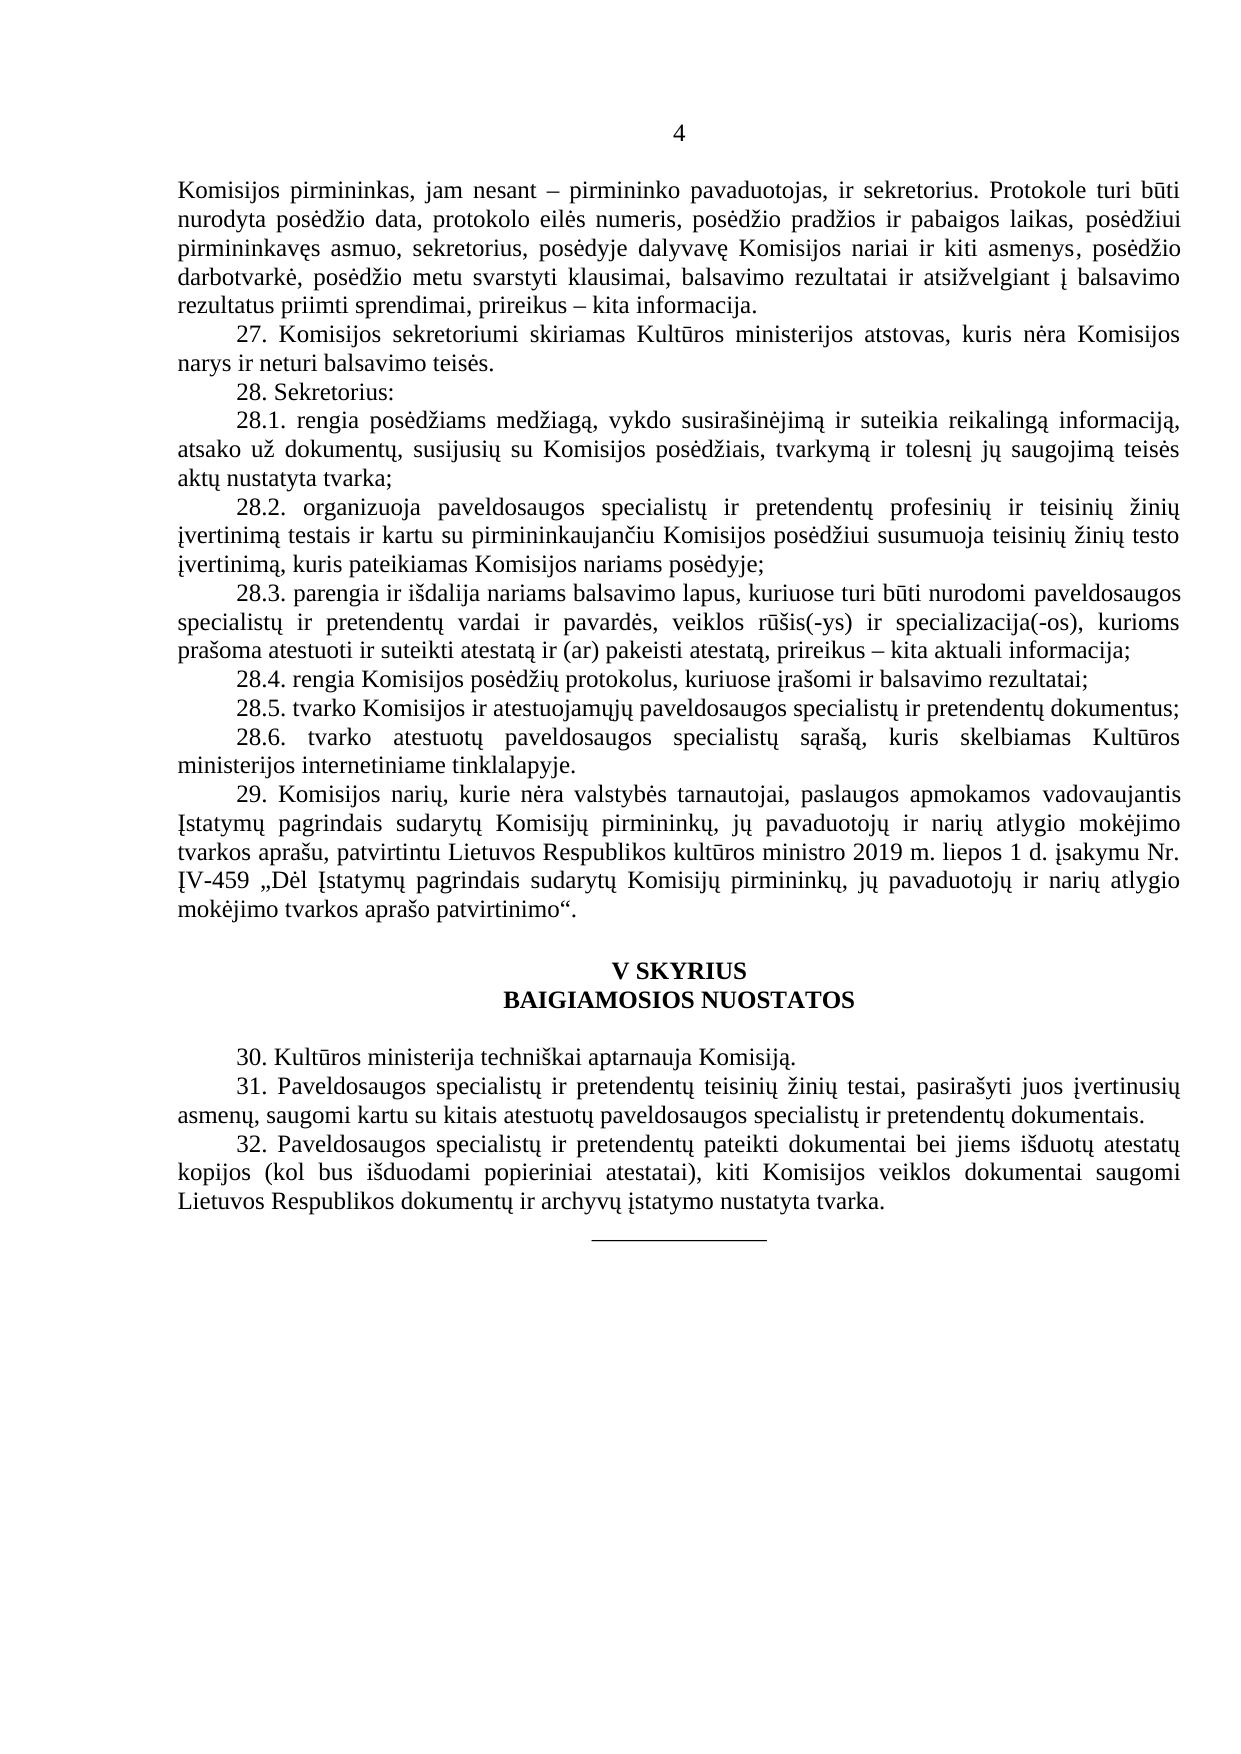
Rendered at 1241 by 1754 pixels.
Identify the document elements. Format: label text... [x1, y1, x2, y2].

text baigiamosios nuostatos [177, 985, 1181, 1014]
text 30. Kultūros ministerija techniškai aptarnauja Komisiją. [177, 1042, 1181, 1071]
text 28.3. parengia ir išdalija nariams balsavimo lapus, kuriuose turi būti nurodomi paveldosaugos specialistų ir pretendentų vardai ir pavardės, veiklos rūšis(-ys) ir specializacija(-os), kurioms prašoma atestuoti ir suteikti atestatą ir (ar) pakeisti atestatą, prireikus – kita aktuali informacija; [177, 578, 1181, 664]
text V SKYRIUS [177, 956, 1181, 985]
text 28.6. tvarko atestuotų paveldosaugos specialistų sąrašą, kuris skelbiamas Kultūros ministerijos internetiniame tinklalapyje. [177, 722, 1181, 779]
text 28. Sekretorius: [177, 377, 1181, 406]
text 31. Paveldosaugos specialistų ir pretendentų teisinių žinių testai, pasirašyti juos įvertinusių asmenų, saugomi kartu su kitais atestuotų paveldosaugos specialistų ir pretendentų dokumentais. [177, 1071, 1181, 1129]
text Komisijos pirmininkas, jam nesant – pirmininko pavaduotojas, ir sekretorius. Protokole turi būti nurodyta posėdžio data, protokolo eilės numeris, posėdžio pradžios ir pabaigos laikas, posėdžiui pirmininkavęs asmuo, sekretorius, posėdyje dalyvavę Komisijos nariai ir kiti asmenys, posėdžio darbotvarkė, posėdžio metu svarstyti klausimai, balsavimo rezultatai ir atsižvelgiant į balsavimo rezultatus priimti sprendimai, prireikus – kita informacija. [177, 176, 1181, 319]
text 28.1. rengia posėdžiams medžiagą, vykdo susirašinėjimą ir suteikia reikalingą informaciją, atsako už dokumentų, susijusių su Komisijos posėdžiais, tvarkymą ir tolesnį jų saugojimą teisės aktų nustatyta tvarka; [177, 406, 1181, 492]
text 28.2. organizuoja paveldosaugos specialistų ir pretendentų profesinių ir teisinių žinių įvertinimą testais ir kartu su pirmininkaujančiu Komisijos posėdžiui susumuoja teisinių žinių testo įvertinimą, kuris pateikiamas Komisijos nariams posėdyje; [177, 492, 1181, 578]
text 27. Komisijos sekretoriumi skiriamas Kultūros ministerijos atstovas, kuris nėra Komisijos narys ir neturi balsavimo teisės. [177, 319, 1181, 377]
text 28.4. rengia Komisijos posėdžių protokolus, kuriuose įrašomi ir balsavimo rezultatai; [177, 664, 1181, 693]
text 29. Komisijos narių, kurie nėra valstybės tarnautojai, paslaugos apmokamos vadovaujantis Įstatymų pagrindais sudarytų Komisijų pirmininkų, jų pavaduotojų ir narių atlygio mokėjimo tvarkos aprašu, patvirtintu Lietuvos Respublikos kultūros ministro 2019 m. liepos 1 d. įsakymu Nr. ĮV-459 „Dėl Įstatymų pagrindais sudarytų Komisijų pirmininkų, jų pavaduotojų ir narių atlygio mokėjimo tvarkos aprašo patvirtinimo“. [177, 779, 1181, 923]
text 28.5. tvarko Komisijos ir atestuojamųjų paveldosaugos specialistų ir pretendentų dokumentus; [177, 693, 1181, 722]
text 32. Paveldosaugos specialistų ir pretendentų pateikti dokumentai bei jiems išduotų atestatų kopijos (kol bus išduodami popieriniai atestatai), kiti Komisijos veiklos dokumentai saugomi Lietuvos Respublikos dokumentų ir archyvų įstatymo nustatyta tvarka. [177, 1129, 1181, 1215]
text ______________ [177, 1215, 1181, 1244]
